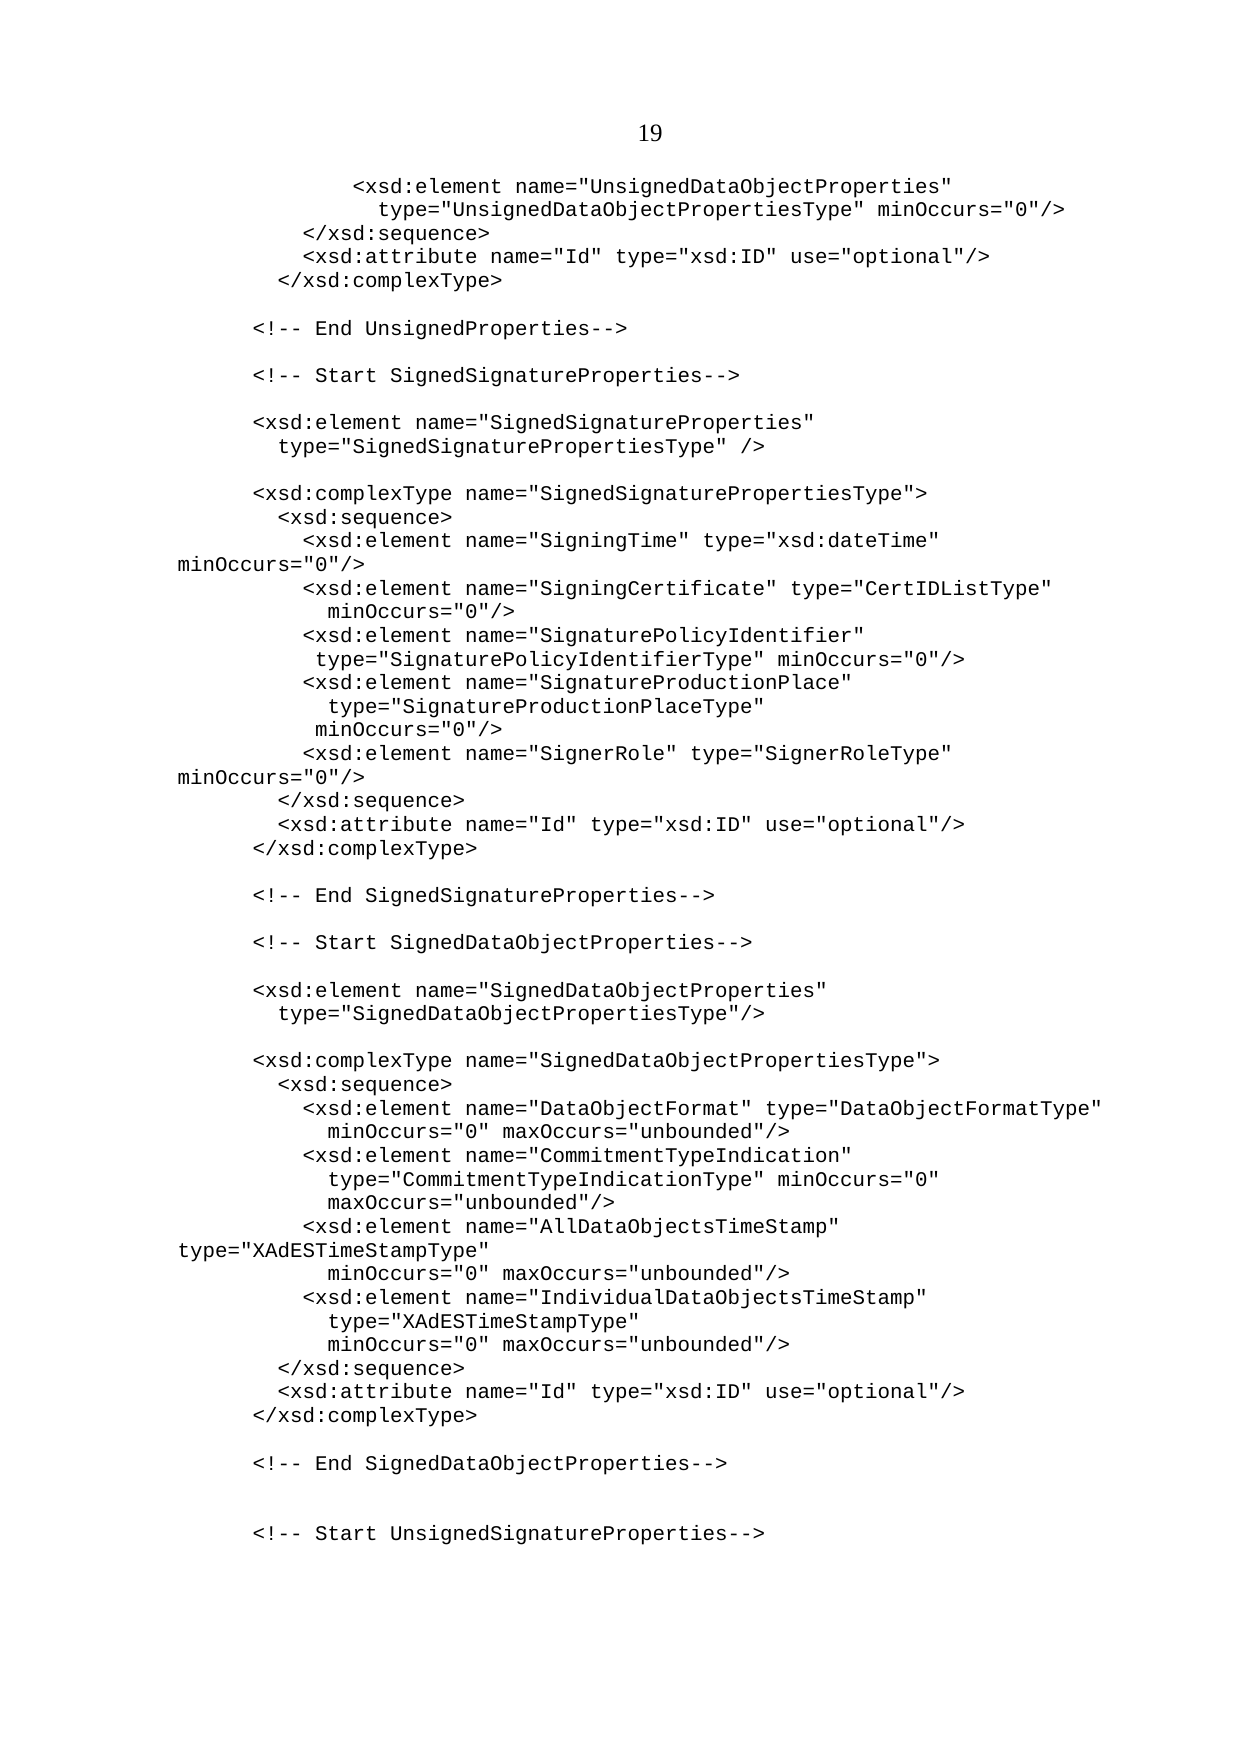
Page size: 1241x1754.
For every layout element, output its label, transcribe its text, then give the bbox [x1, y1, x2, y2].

text </xsd:complexType> [177, 1405, 1122, 1429]
text maxOccurs="unbounded"/> [177, 1192, 1122, 1216]
text <!-- End SignedDataObjectProperties--> [177, 1452, 1122, 1476]
text <xsd:sequence> [177, 507, 1122, 530]
text type="SignedSignaturePropertiesType" /> [177, 436, 1122, 459]
text </xsd:complexType> [177, 838, 1122, 861]
text <!-- Start SignedDataObjectProperties--> [177, 932, 1122, 956]
text minOccurs="0"/> [177, 601, 1122, 625]
text <xsd:attribute name="Id" type="xsd:ID" use="optional"/> [177, 247, 1122, 270]
text </xsd:sequence> [177, 790, 1122, 814]
text type="SignatureProductionPlaceType" [177, 696, 1122, 719]
text <xsd:sequence> [177, 1074, 1122, 1098]
text <xsd:element name="SigningTime" type="xsd:dateTime" minOccurs="0"/> [177, 530, 1122, 578]
text <xsd:element name="SigningCertificate" type="CertIDListType" [177, 578, 1122, 601]
text type="CommitmentTypeIndicationType" minOccurs="0" [177, 1169, 1122, 1192]
text <!-- End UnsignedProperties--> [177, 317, 1122, 341]
text <xsd:element name="SignaturePolicyIdentifier" [177, 625, 1122, 648]
text <xsd:element name="SignedDataObjectProperties" [177, 979, 1122, 1003]
text <!-- Start SignedSignatureProperties--> [177, 365, 1122, 388]
text <xsd:complexType name="SignedSignaturePropertiesType"> [177, 483, 1122, 507]
text <!-- Start UnsignedSignatureProperties--> [177, 1523, 1122, 1547]
text <xsd:element name="AllDataObjectsTimeStamp" type="XAdESTimeStampType" [177, 1216, 1122, 1263]
text <xsd:element name="SignedSignatureProperties" [177, 412, 1122, 436]
text minOccurs="0" maxOccurs="unbounded"/> [177, 1121, 1122, 1145]
text minOccurs="0" maxOccurs="unbounded"/> [177, 1263, 1122, 1287]
text <xsd:element name="SignatureProductionPlace" [177, 672, 1122, 696]
text </xsd:sequence> [177, 1358, 1122, 1382]
text <xsd:element name="CommitmentTypeIndication" [177, 1145, 1122, 1169]
text type="UnsignedDataObjectPropertiesType" minOccurs="0"/> [177, 199, 1122, 223]
text <xsd:attribute name="Id" type="xsd:ID" use="optional"/> [177, 814, 1122, 838]
text <!-- End SignedSignatureProperties--> [177, 885, 1122, 909]
text <xsd:element name="DataObjectFormat" type="DataObjectFormatType" [177, 1098, 1122, 1121]
text minOccurs="0" maxOccurs="unbounded"/> [177, 1334, 1122, 1358]
text <xsd:complexType name="SignedDataObjectPropertiesType"> [177, 1051, 1122, 1074]
text type="SignaturePolicyIdentifierType" minOccurs="0"/> [177, 648, 1122, 672]
text <xsd:element name="SignerRole" type="SignerRoleType" minOccurs="0"/> [177, 743, 1122, 790]
text minOccurs="0"/> [177, 719, 1122, 743]
text <xsd:attribute name="Id" type="xsd:ID" use="optional"/> [177, 1382, 1122, 1405]
text </xsd:sequence> [177, 223, 1122, 247]
text type="SignedDataObjectPropertiesType"/> [177, 1003, 1122, 1027]
text <xsd:element name="IndividualDataObjectsTimeStamp" [177, 1287, 1122, 1311]
text <xsd:element name="UnsignedDataObjectProperties" [177, 176, 1122, 199]
text type="XAdESTimeStampType" [177, 1311, 1122, 1334]
text </xsd:complexType> [177, 270, 1122, 294]
